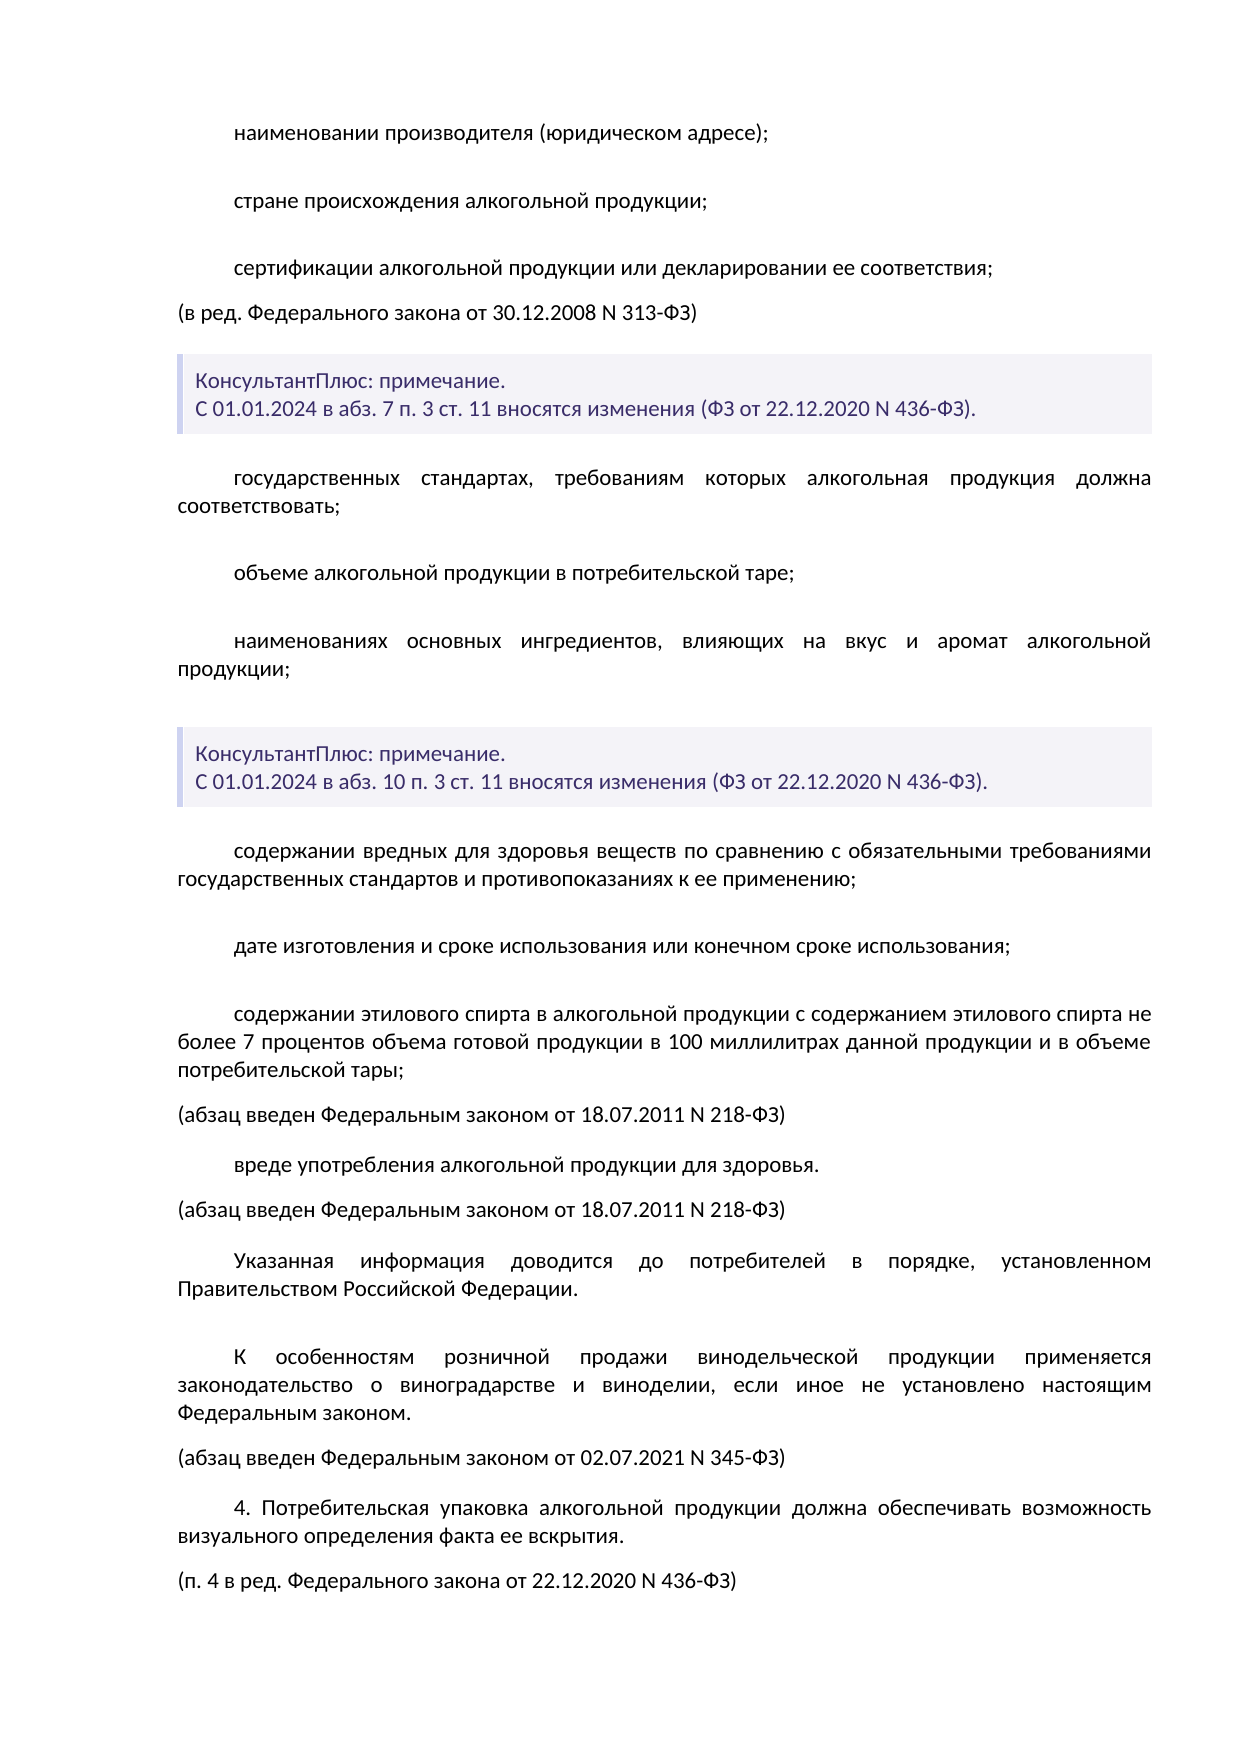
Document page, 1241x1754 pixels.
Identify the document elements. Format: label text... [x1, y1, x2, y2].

table_header [1140, 354, 1152, 434]
text Указанная информация доводится до потребителей в порядке, установленном Правительством Российской Федерации. [177, 1246, 1152, 1302]
text содержании этилового спирта в алкогольной продукции с содержанием этилового спирта не более 7 процентов объема готовой продукции в 100 миллилитрах данной продукции и в объеме потребительской тары; [177, 999, 1152, 1083]
text 4. Потребительская упаковка алкогольной продукции должна обеспечивать возможность визуального определения факта ее вскрытия. [177, 1493, 1152, 1549]
text наименовании производителя (юридическом адресе); [177, 118, 1152, 146]
table_header [177, 727, 183, 807]
text стране происхождения алкогольной продукции; [177, 186, 1152, 214]
text (абзац введен Федеральным законом от 02.07.2021 N 345-ФЗ) [177, 1443, 1152, 1471]
text содержании вредных для здоровья веществ по сравнению с обязательными требованиями государственных стандартов и противопоказаниях к ее применению; [177, 836, 1152, 892]
text (абзац введен Федеральным законом от 18.07.2011 N 218-ФЗ) [177, 1100, 1152, 1128]
table_header КонсультантПлюс: примечание. С 01.01.2024 в абз. 10 п. 3 ст. 11 вносятся изменения (ФЗ от 22.12.2020 N 436-ФЗ). [195, 727, 1140, 807]
text объеме алкогольной продукции в потребительской таре; [177, 558, 1152, 587]
text наименованиях основных ингредиентов, влияющих на вкус и аромат алкогольной продукции; [177, 626, 1152, 682]
text сертификации алкогольной продукции или декларировании ее соответствия; [177, 253, 1152, 281]
table_header КонсультантПлюс: примечание. С 01.01.2024 в абз. 7 п. 3 ст. 11 вносятся изменения (ФЗ от 22.12.2020 N 436-ФЗ). [195, 354, 1140, 434]
text вреде употребления алкогольной продукции для здоровья. [177, 1151, 1152, 1179]
text дате изготовления и сроке использования или конечном сроке использования; [177, 931, 1152, 959]
table_header [184, 354, 195, 434]
text государственных стандартах, требованиям которых алкогольная продукция должна соответствовать; [177, 463, 1152, 519]
table_header [184, 727, 195, 807]
text (в ред. Федерального закона от 30.12.2008 N 313-ФЗ) [177, 298, 1152, 326]
text К особенностям розничной продажи винодельческой продукции применяется законодательство о виноградарстве и виноделии, если иное не установлено настоящим Федеральным законом. [177, 1342, 1152, 1426]
text (абзац введен Федеральным законом от 18.07.2011 N 218-ФЗ) [177, 1195, 1152, 1223]
table_header [177, 354, 183, 434]
text (п. 4 в ред. Федерального закона от 22.12.2020 N 436-ФЗ) [177, 1566, 1152, 1594]
table_header [1140, 727, 1152, 807]
